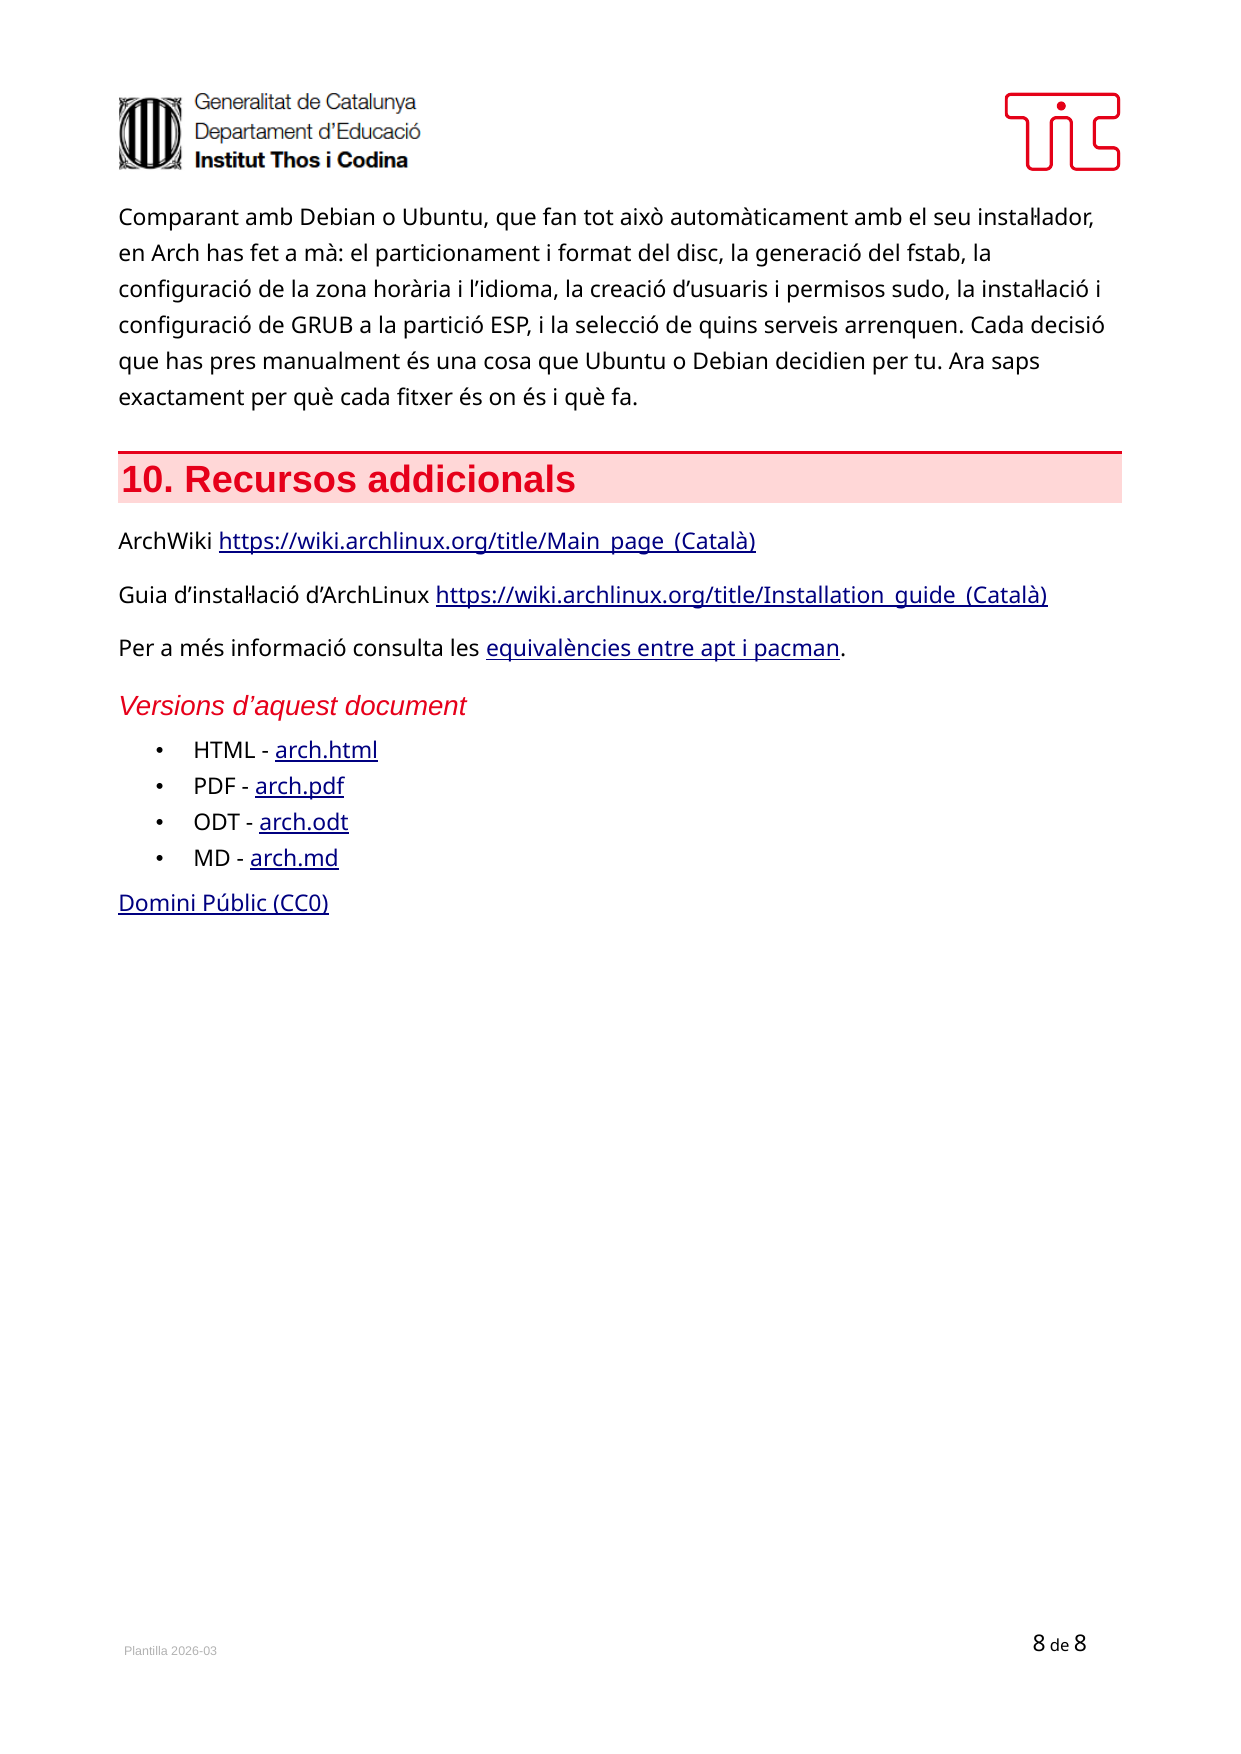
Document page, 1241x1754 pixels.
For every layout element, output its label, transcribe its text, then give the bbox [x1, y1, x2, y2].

list MD - arch.md [156, 842, 1122, 873]
text Per a més informació consulta les equivalències entre apt i pacman. [118, 632, 1122, 663]
text Comparant amb Debian o Ubuntu, que fan tot això automàticament amb el seu instal·lador, en Arch has fet a mà: el particionament i format del disc, la generació del fstab, la configuració de la zona horària i l’idioma, la creació d’usuaris i permisos sudo, la instal·lació i configuració de GRUB a la partició ESP, i la selecció de quins serveis arrenquen. Cada decisió que has pres manualment és una cosa que Ubuntu o Debian decidien per tu. Ara saps exactament per què cada fitxer és on és i què fa. [118, 201, 1122, 412]
list PDF - arch.pdf [156, 770, 1122, 801]
text ArchWiki https://wiki.archlinux.org/title/Main_page_(Català) [118, 525, 1122, 556]
text Domini Públic (CC0) [118, 886, 1122, 918]
picture [1004, 92, 1123, 171]
picture [118, 92, 422, 171]
text Guia d’instal·lació d’ArchLinux https://wiki.archlinux.org/title/Installation_guide_(Català) [118, 578, 1122, 610]
list HTML - arch.html [156, 734, 1122, 765]
subtitle Versions d’aquest document [118, 689, 1122, 721]
list ODT - arch.odt [156, 806, 1122, 837]
subtitle 10. Recursos addicionals [118, 454, 1122, 503]
